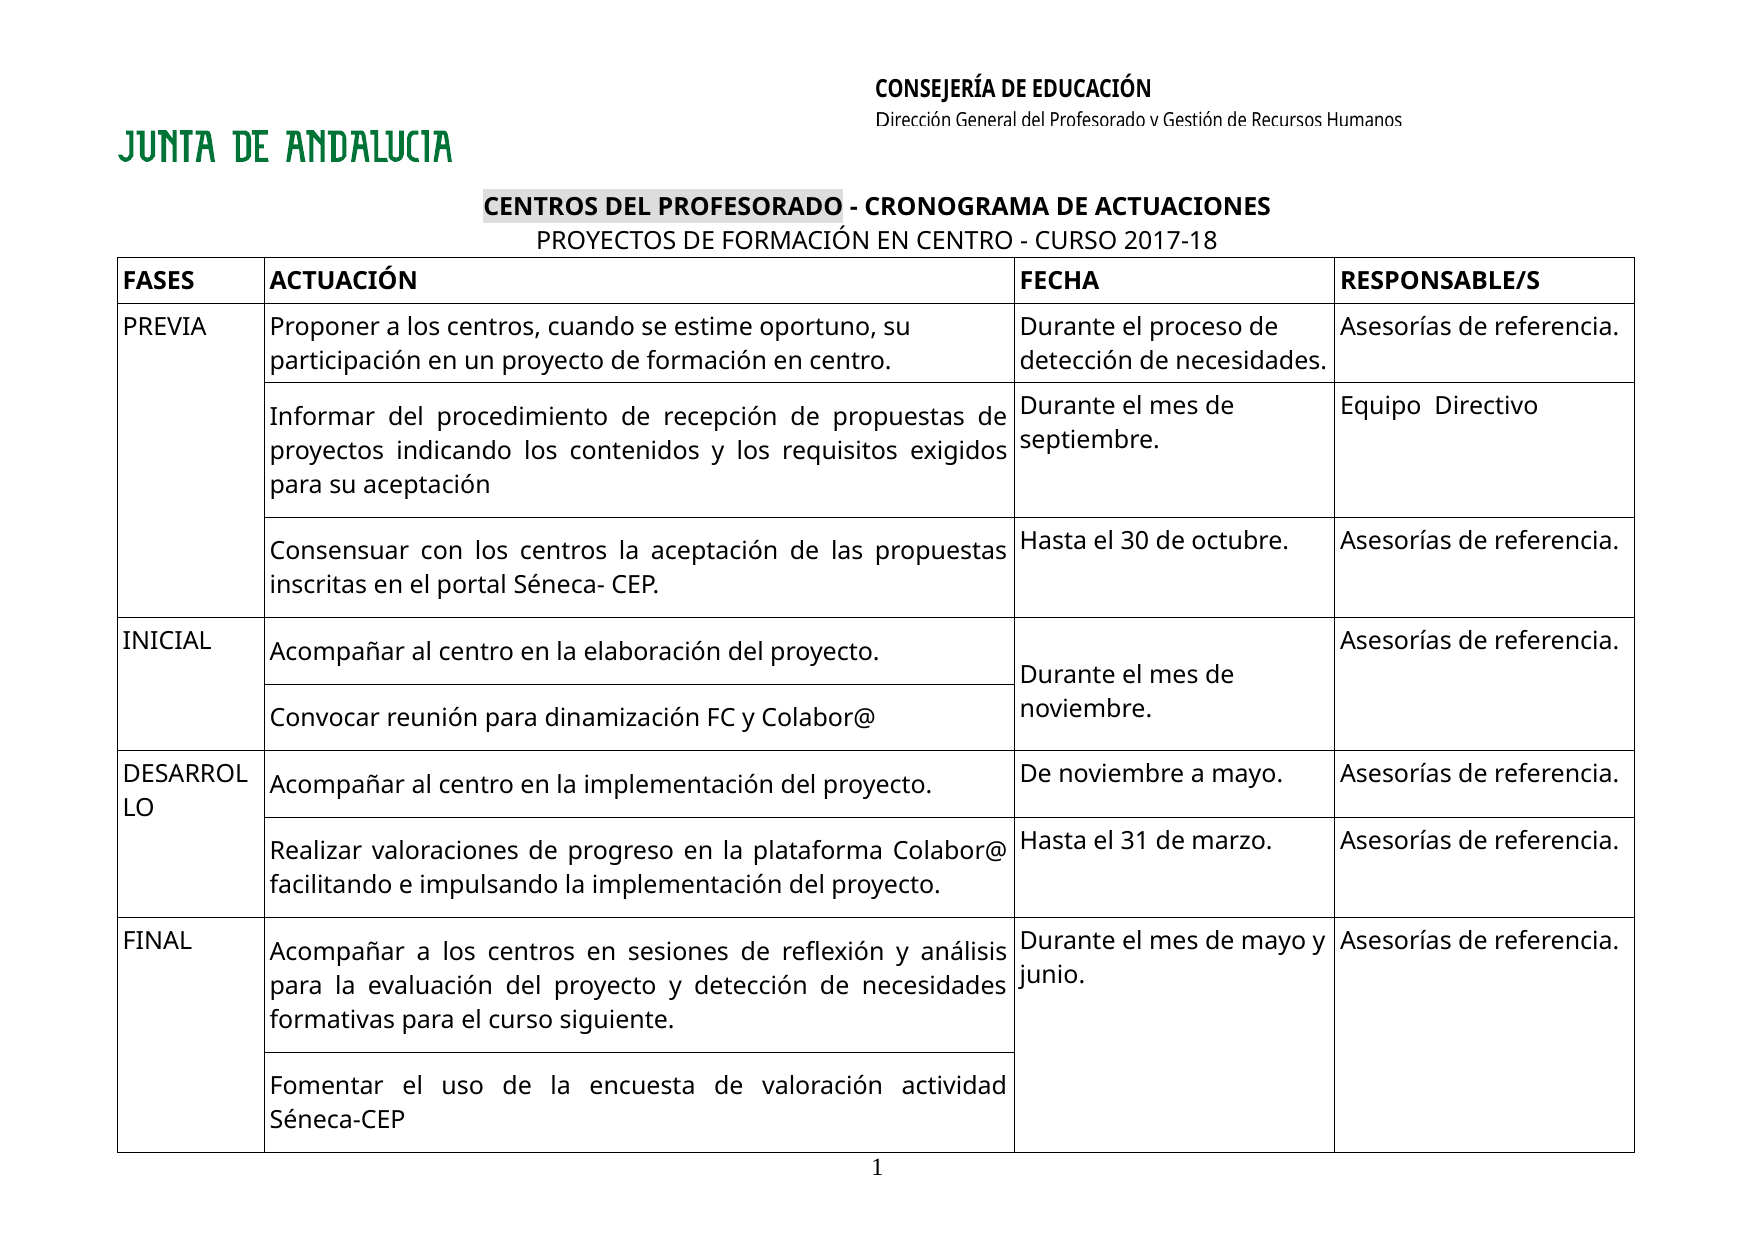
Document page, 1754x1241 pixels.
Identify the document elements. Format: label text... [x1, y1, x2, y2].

table_cell PREVIA [118, 304, 264, 617]
table_cell Asesorías de referencia. [1335, 818, 1634, 917]
table_header ACTUACIÓN [265, 258, 1014, 302]
table_cell Acompañar al centro en la elaboración del proyecto. [265, 618, 1014, 684]
table_cell Informar del procedimiento de recepción de propuestas de proyectos indicando los contenidos y los requisitos exigidos para su aceptación [265, 383, 1014, 517]
table_header FASES [118, 258, 264, 302]
table_cell Asesorías de referencia. [1335, 304, 1634, 382]
table_cell Fomentar el uso de la encuesta de valoración actividad Séneca-CEP [265, 1053, 1014, 1152]
table_cell Durante el mes de septiembre. [1015, 383, 1334, 517]
table_cell Asesorías de referencia. [1335, 751, 1634, 817]
table_cell Realizar valoraciones de progreso en la plataforma Colabor@ facilitando e impulsando la implementación del proyecto. [265, 818, 1014, 917]
table_cell Hasta el 30 de octubre. [1015, 518, 1334, 617]
table_cell Hasta el 31 de marzo. [1015, 818, 1334, 917]
table_cell Consensuar con los centros la aceptación de las propuestas inscritas en el portal Séneca- CEP. [265, 518, 1014, 617]
table_cell Durante el mes de mayo y junio. [1015, 918, 1334, 1152]
table_cell De noviembre a mayo. [1015, 751, 1334, 817]
table_cell Proponer a los centros, cuando se estime oportuno, su participación en un proyecto de formación en centro. [265, 304, 1014, 382]
table_cell Convocar reunión para dinamización FC y Colabor@ [265, 685, 1014, 750]
table_cell Durante el mes de noviembre. [1015, 618, 1334, 750]
text CENTROS DEL PROFESORADO - CRONOGRAMA DE ACTUACIONES [118, 189, 1636, 223]
table_cell Asesorías de referencia. [1335, 618, 1634, 750]
table_cell Equipo Directivo [1335, 383, 1634, 517]
table_header RESPONSABLE/S [1335, 258, 1634, 302]
text PROYECTOS DE FORMACIÓN EN CENTRO - CURSO 2017-18 [118, 223, 1636, 257]
table_cell Durante el proceso de detección de necesidades. [1015, 304, 1334, 382]
table_cell Acompañar al centro en la implementación del proyecto. [265, 751, 1014, 817]
table_header FECHA [1015, 258, 1334, 302]
table_cell Asesorías de referencia. [1335, 918, 1634, 1152]
table_cell Acompañar a los centros en sesiones de reflexión y análisis para la evaluación del proyecto y detección de necesidades formativas para el curso siguiente. [265, 918, 1014, 1052]
table_cell Asesorías de referencia. [1335, 518, 1634, 617]
table_cell FINAL [118, 918, 264, 1152]
table_cell INICIAL [118, 618, 264, 750]
table_cell DESARROLLO [118, 751, 264, 917]
